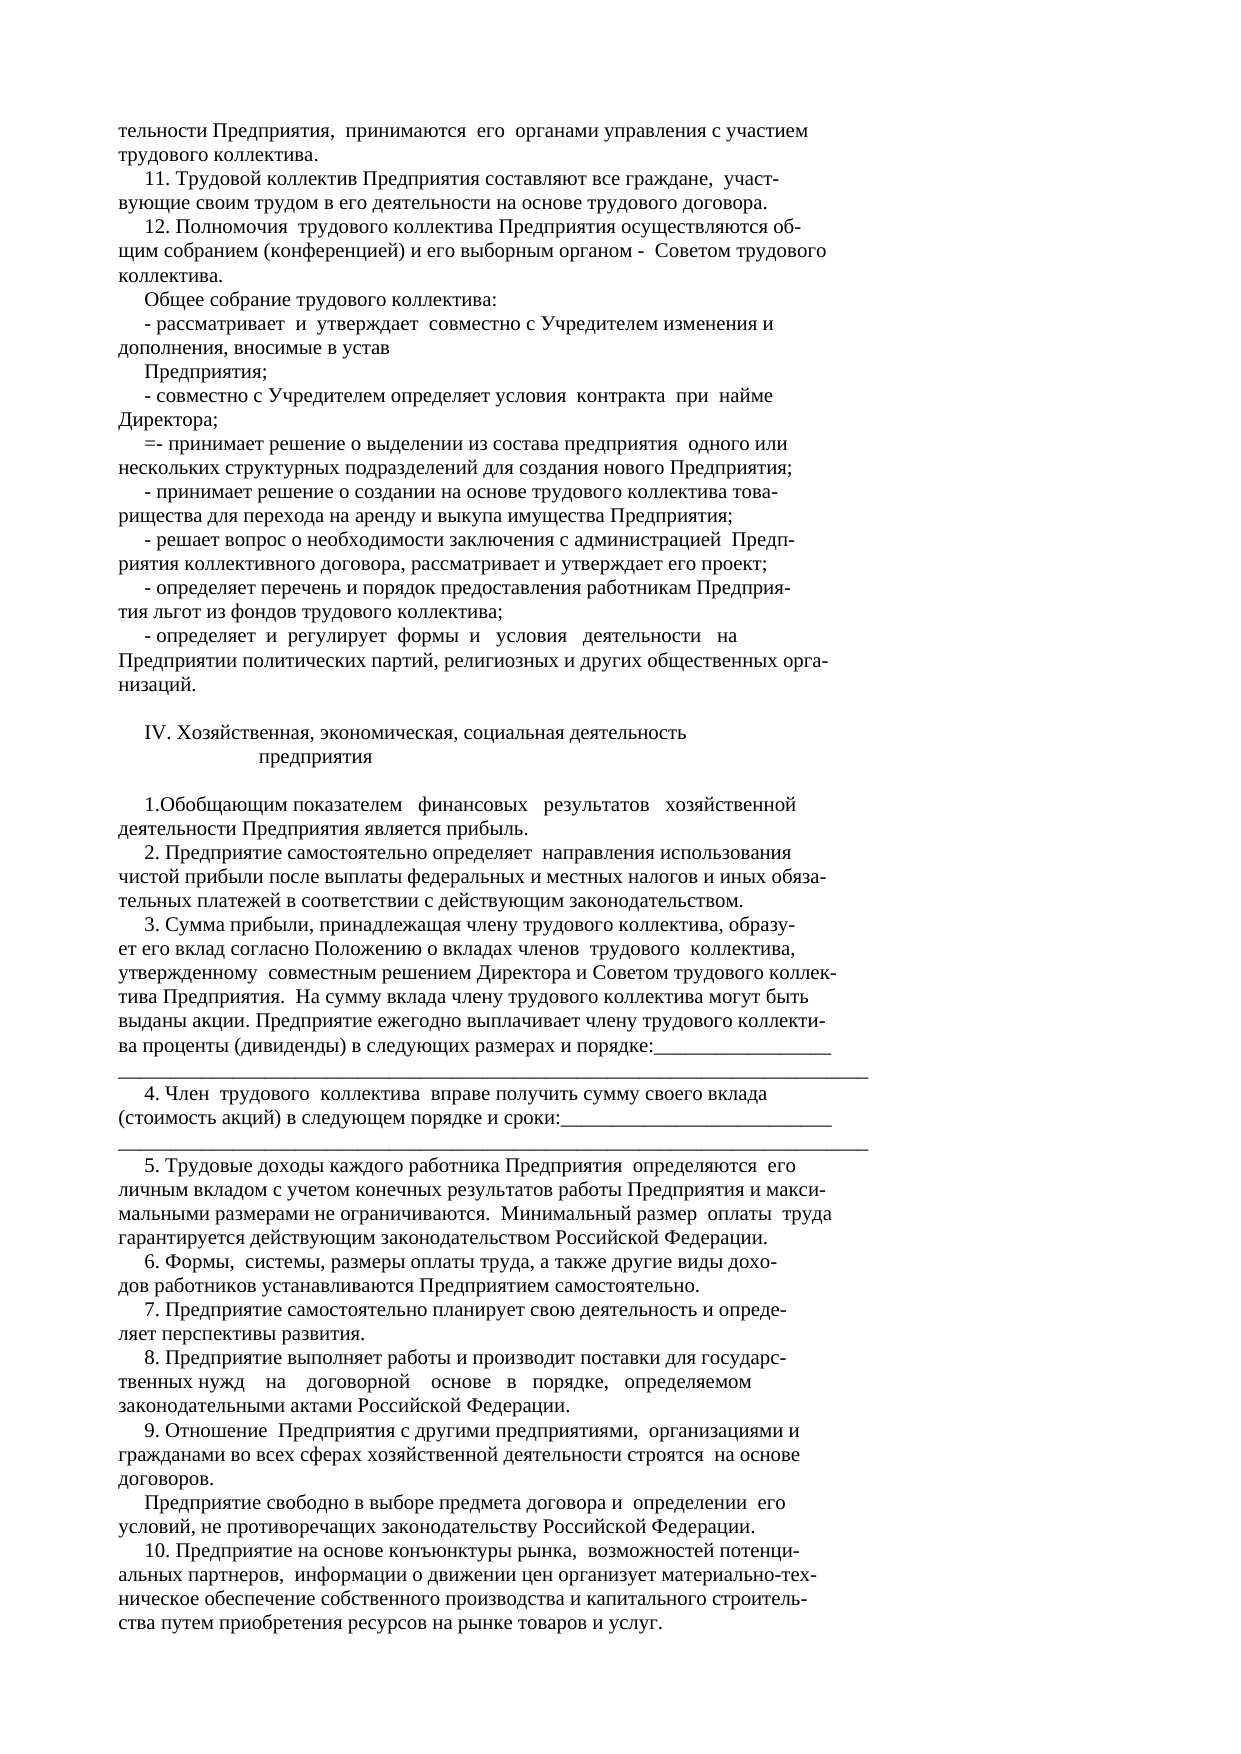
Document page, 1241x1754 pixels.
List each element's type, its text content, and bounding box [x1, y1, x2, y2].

text - рассматривает и утверждает совместно с Учредителем изменения и [118, 311, 1122, 335]
text утвержденному совместным решением Директора и Советом трудового коллек- [118, 960, 1122, 984]
text дополнения, вносимые в устав [118, 335, 1122, 359]
text ва проценты (дивиденды) в следующих размерах и порядке:_________________ [118, 1032, 1122, 1057]
text трудового коллектива. [118, 142, 1122, 166]
text ляет перспективы развития. [118, 1321, 1122, 1345]
text коллектива. [118, 262, 1122, 287]
text 4. Член трудового коллектива вправе получить сумму своего вклада [118, 1081, 1122, 1105]
text 8. Предприятие выполняет работы и производит поставки для государс- [118, 1345, 1122, 1369]
text тельных платежей в соответствии с действующим законодательством. [118, 888, 1122, 912]
text щим собранием (конференцией) и его выборным органом - Советом трудового [118, 238, 1122, 262]
text альных партнеров, информации о движении цен организует материально-тех- [118, 1562, 1122, 1586]
text риятия коллективного договора, рассматривает и утверждает его проект; [118, 551, 1122, 575]
text 1.Обобщающим показателем финансовых результатов хозяйственной [118, 792, 1122, 816]
text - решает вопрос о необходимости заключения с администрацией Предп- [118, 527, 1122, 551]
text - определяет перечень и порядок предоставления работникам Предприя- [118, 575, 1122, 599]
text Предприятие свободно в выборе предмета договора и определении его [118, 1490, 1122, 1514]
text чистой прибыли после выплаты федеральных и местных налогов и иных обяза- [118, 864, 1122, 888]
text гарантируется действующим законодательством Российской Федерации. [118, 1225, 1122, 1249]
text ________________________________________________________________________ [118, 1129, 1122, 1153]
text рищества для перехода на аренду и выкупа имущества Предприятия; [118, 503, 1122, 527]
text - совместно с Учредителем определяет условия контракта при найме [118, 383, 1122, 407]
text 12. Полномочия трудового коллектива Предприятия осуществляются об- [118, 214, 1122, 238]
text Общее собрание трудового коллектива: [118, 287, 1122, 311]
text тия льгот из фондов трудового коллектива; [118, 599, 1122, 623]
text гражданами во всех сферах хозяйственной деятельности строятся на основе [118, 1442, 1122, 1466]
text Предприятия; [118, 359, 1122, 383]
text ет его вклад согласно Положению о вкладах членов трудового коллектива, [118, 936, 1122, 960]
text 11. Трудовой коллектив Предприятия составляют все граждане, участ- [118, 166, 1122, 190]
text 6. Формы, системы, размеры оплаты труда, а также другие виды дохо- [118, 1249, 1122, 1273]
text деятельности Предприятия является прибыль. [118, 816, 1122, 840]
text вующие своим трудом в его деятельности на основе трудового договора. [118, 190, 1122, 214]
text ________________________________________________________________________ [118, 1057, 1122, 1081]
text 9. Отношение Предприятия с другими предприятиями, организациями и [118, 1417, 1122, 1442]
text законодательными актами Российской Федерации. [118, 1393, 1122, 1417]
text Директора; [118, 407, 1122, 431]
text (стоимость акций) в следующем порядке и сроки:__________________________ [118, 1105, 1122, 1129]
text 5. Трудовые доходы каждого работника Предприятия определяются его [118, 1153, 1122, 1177]
text - определяет и регулирует формы и условия деятельности на [118, 623, 1122, 647]
text =- принимает решение о выделении из состава предприятия одного или [118, 431, 1122, 455]
text нескольких структурных подразделений для создания нового Предприятия; [118, 455, 1122, 479]
text тельности Предприятия, принимаются его органами управления с участием [118, 118, 1122, 142]
text твенных нужд на договорной основе в порядке, определяемом [118, 1369, 1122, 1393]
text дов работников устанавливаются Предприятием самостоятельно. [118, 1273, 1122, 1297]
text ническое обеспечение собственного производства и капитального строитель- [118, 1586, 1122, 1610]
text личным вкладом с учетом конечных результатов работы Предприятия и макси- [118, 1177, 1122, 1201]
text низаций. [118, 672, 1122, 696]
text мальными размерами не ограничиваются. Минимальный размер оплаты труда [118, 1201, 1122, 1225]
text Предприятии политических партий, религиозных и других общественных орга- [118, 647, 1122, 672]
text 10. Предприятие на основе конъюнктуры рынка, возможностей потенци- [118, 1538, 1122, 1562]
text IV. Хозяйственная, экономическая, социальная деятельность [118, 720, 1122, 744]
text 3. Сумма прибыли, принадлежащая члену трудового коллектива, образу- [118, 912, 1122, 936]
text договоров. [118, 1466, 1122, 1490]
text ства путем приобретения ресурсов на рынке товаров и услуг. [118, 1610, 1122, 1634]
text тива Предприятия. На сумму вклада члену трудового коллектива могут быть [118, 984, 1122, 1008]
text предприятия [118, 744, 1122, 768]
text выданы акции. Предприятие ежегодно выплачивает члену трудового коллекти- [118, 1008, 1122, 1032]
text условий, не противоречащих законодательству Российской Федерации. [118, 1514, 1122, 1538]
text 7. Предприятие самостоятельно планирует свою деятельность и опреде- [118, 1297, 1122, 1321]
text - принимает решение о создании на основе трудового коллектива това- [118, 479, 1122, 503]
text 2. Предприятие самостоятельно определяет направления использования [118, 840, 1122, 864]
